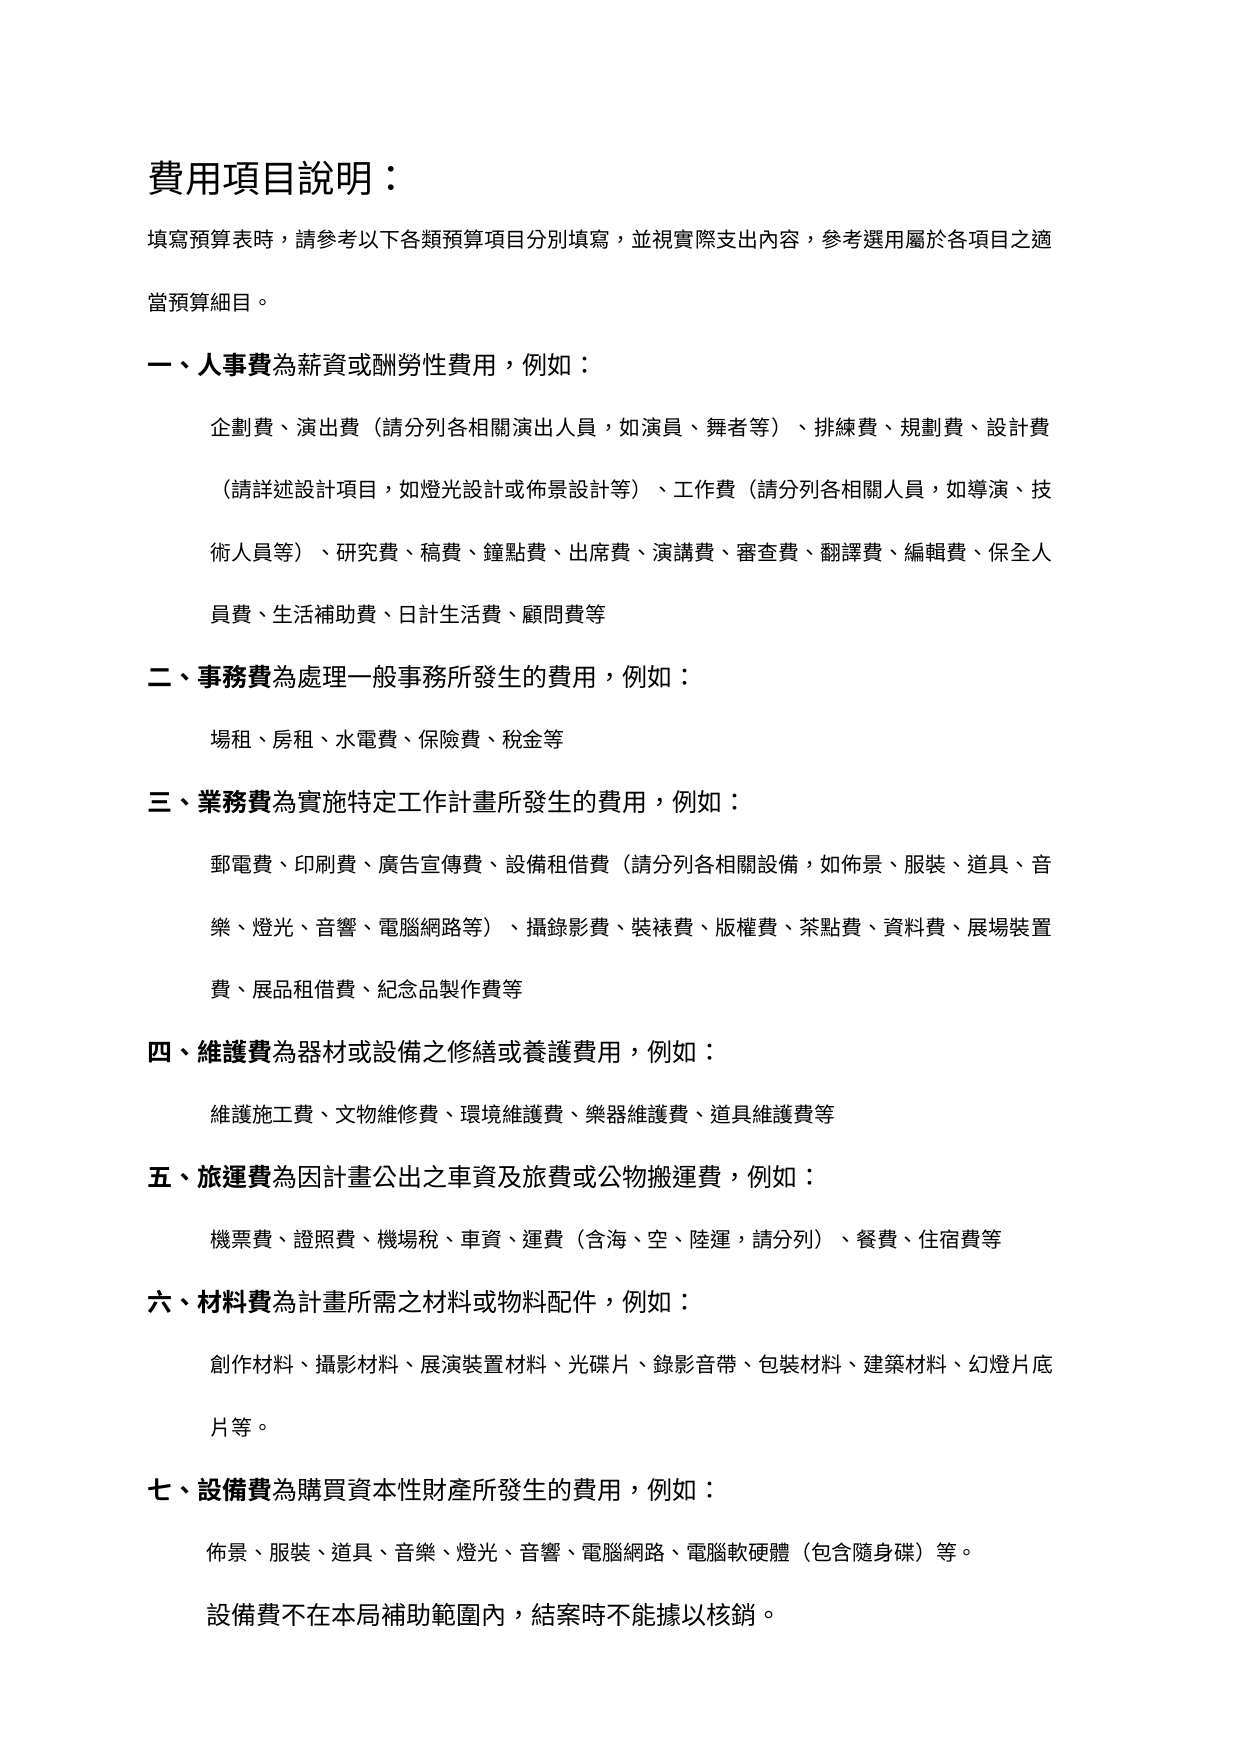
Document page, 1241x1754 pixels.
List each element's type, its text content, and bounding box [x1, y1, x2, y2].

text 一、人事費為薪資或酬勞性費用，例如： [135, 322, 1053, 384]
text 七、設備費為購買資本性財產所發生的費用，例如： [135, 1447, 1053, 1509]
text 六、材料費為計畫所需之材料或物料配件，例如： [135, 1259, 1053, 1322]
text 費用項目說明： [135, 134, 1053, 197]
text 三、業務費為實施特定工作計畫所發生的費用，例如： [135, 759, 1053, 822]
text 創作材料、攝影材料、展演裝置材料、光碟片、錄影音帶、包裝材料、建築材料、幻燈片底片等。 [210, 1322, 1053, 1447]
text 郵電費、印刷費、廣告宣傳費、設備租借費（請分列各相關設備，如佈景、服裝、道具、音樂、燈光、音響、電腦網路等）、攝錄影費、裝裱費、版權費、茶點費、資料費、展場裝置費、展品租借費、紀念品製作費等 [210, 822, 1053, 1009]
text 企劃費、演出費（請分列各相關演出人員，如演員、舞者等）、排練費、規劃費、設計費（請詳述設計項目，如燈光設計或佈景設計等）、工作費（請分列各相關人員，如導演、技術人員等）、研究費、稿費、鐘點費、出席費、演講費、審查費、翻譯費、編輯費、保全人員費、生活補助費、日計生活費、顧問費等 [210, 384, 1053, 634]
text 二、事務費為處理一般事務所發生的費用，例如： [135, 634, 1053, 697]
text 四、維護費為器材或設備之修繕或養護費用，例如： [135, 1009, 1053, 1072]
text 佈景、服裝、道具、音樂、燈光、音響、電腦網路、電腦軟硬體（包含隨身碟）等。 [207, 1509, 1078, 1572]
text 場租、房租、水電費、保險費、稅金等 [210, 697, 1053, 759]
text 五、旅運費為因計畫公出之車資及旅費或公物搬運費，例如： [135, 1134, 1053, 1197]
text 填寫預算表時，請參考以下各類預算項目分別填寫，並視實際支出內容，參考選用屬於各項目之適當預算細目。 [148, 197, 1053, 322]
text 設備費不在本局補助範圍內，結案時不能據以核銷。 [207, 1572, 1078, 1634]
text 維護施工費、文物維修費、環境維護費、樂器維護費、道具維護費等 [135, 1072, 1053, 1134]
text 機票費、證照費、機場稅、車資、運費（含海、空、陸運，請分列）、餐費、住宿費等 [135, 1197, 1053, 1259]
